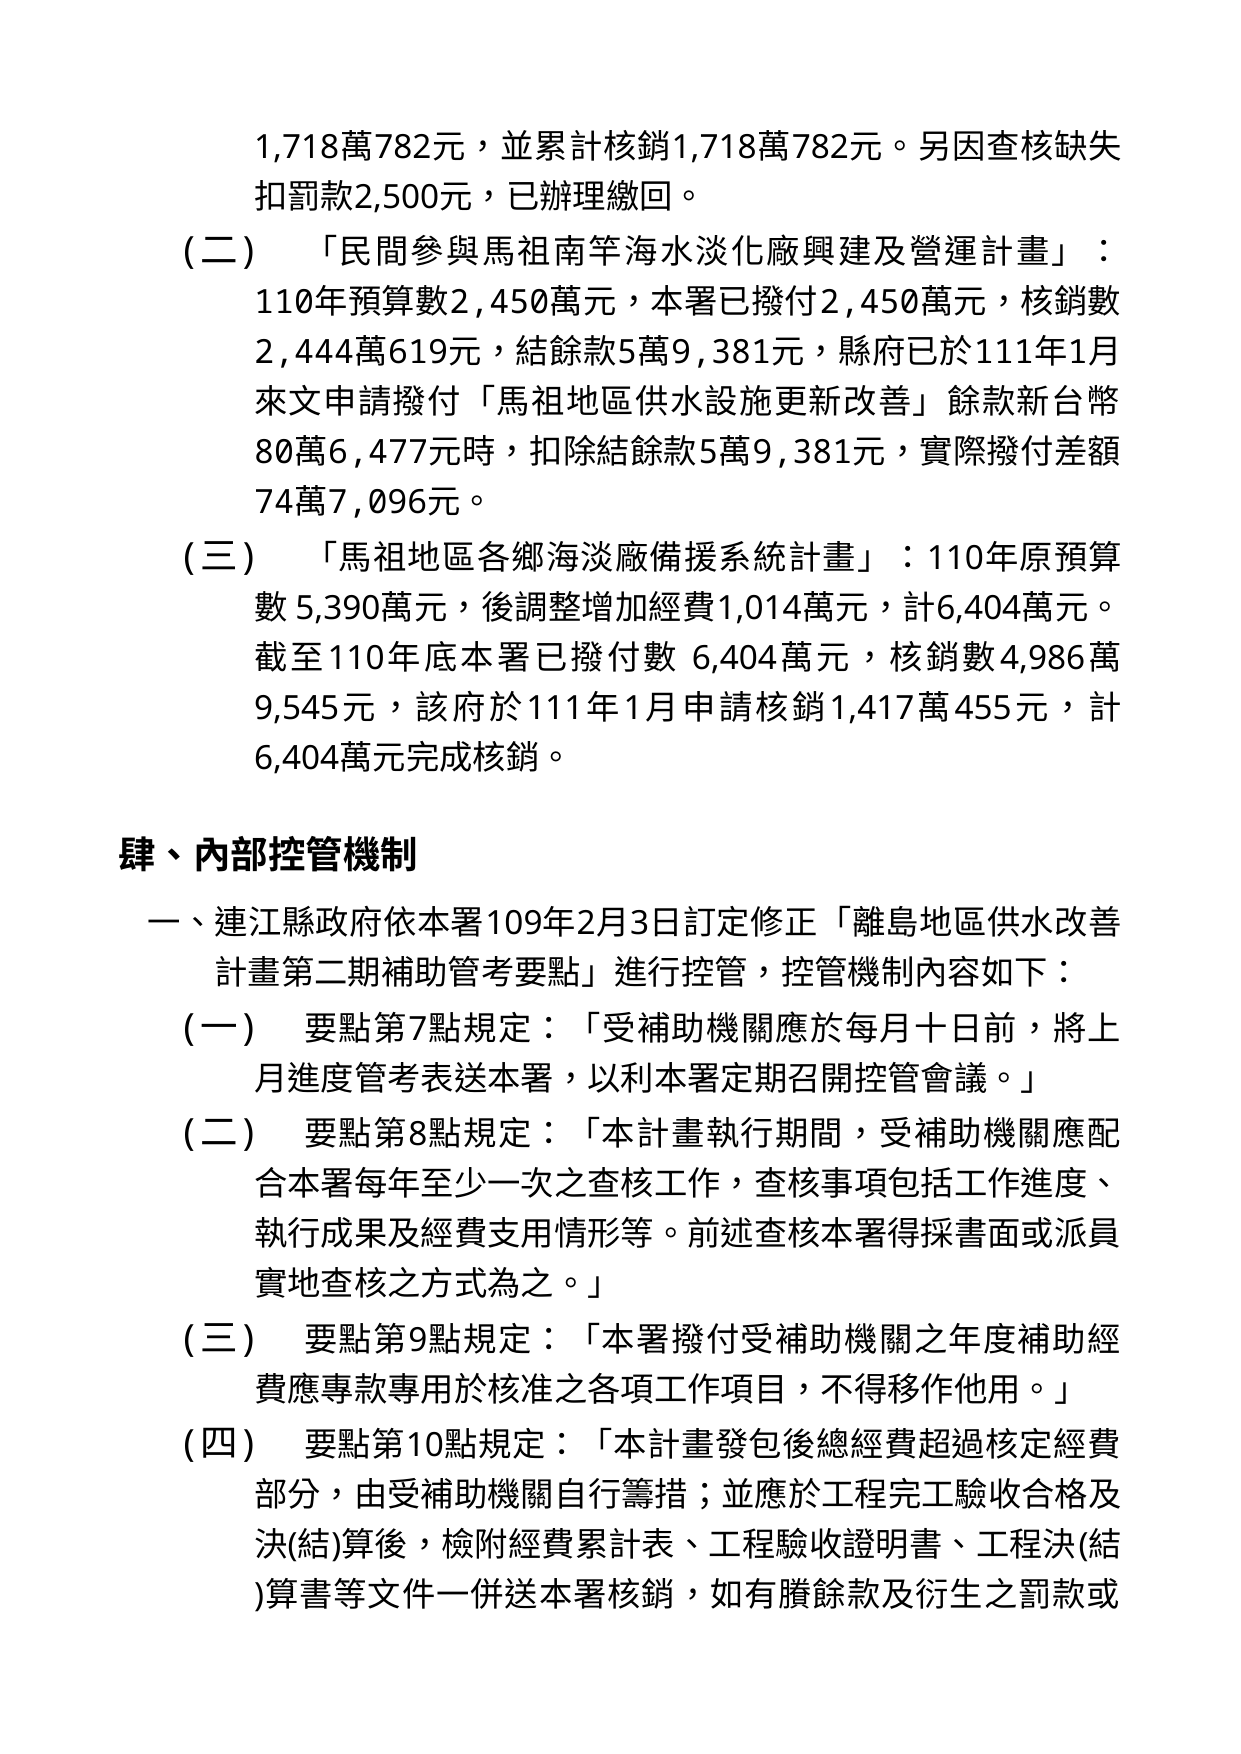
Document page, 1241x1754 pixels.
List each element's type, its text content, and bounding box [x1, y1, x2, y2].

list 「民間參與馬祖南竿海水淡化廠興建及營運計畫」：110年預算數2,450萬元，本署已撥付2,450萬元，核銷數2,444萬619元，結餘款5萬9,381元，縣府已於111年1月來文申請撥付「馬祖地區供水設施更新改善」餘款新台幣80萬6,477元時，扣除結餘款5萬9,381元，實際撥付差額74萬7,096元。 [177, 224, 1122, 524]
list 1,718萬782元，並累計核銷1,718萬782元。另因查核缺失扣罰款2,500元，已辦理繳回。 [177, 118, 1122, 218]
list 「馬祖地區各鄉海淡廠備援系統計畫」：110年原預算數 5,390萬元，後調整增加經費1,014萬元，計6,404萬元。截至110年底本署已撥付數 6,404萬元，核銷數4,986萬9,545元，該府於111年1月申請核銷1,417萬455元，計6,404萬元完成核銷。 [177, 529, 1122, 779]
list 要點第10點規定：「本計畫發包後總經費超過核定經費部分，由受補助機關自行籌措；並應於工程完工驗收合格及決(結)算後，檢附經費累計表、工程驗收證明書、工程決(結)算書等文件一併送本署核銷，如有賸餘款及衍生之罰款或 [177, 1417, 1122, 1617]
text 肆、內部控管機制 [118, 828, 1122, 878]
list 要點第9點規定：「本署撥付受補助機關之年度補助經費應專款專用於核准之各項工作項目，不得移作他用。」 [177, 1311, 1122, 1411]
list 要點第7點規定：「受補助機關應於每月十日前，將上月進度管考表送本署，以利本署定期召開控管會議。」 [177, 1000, 1122, 1100]
text 一、連江縣政府依本署109年2月3日訂定修正「離島地區供水改善計畫第二期補助管考要點」進行控管，控管機制內容如下： [147, 894, 1122, 994]
list 要點第8點規定：「本計畫執行期間，受補助機關應配合本署每年至少一次之查核工作，查核事項包括工作進度、執行成果及經費支用情形等。前述查核本署得採書面或派員實地查核之方式為之。」 [177, 1106, 1122, 1306]
